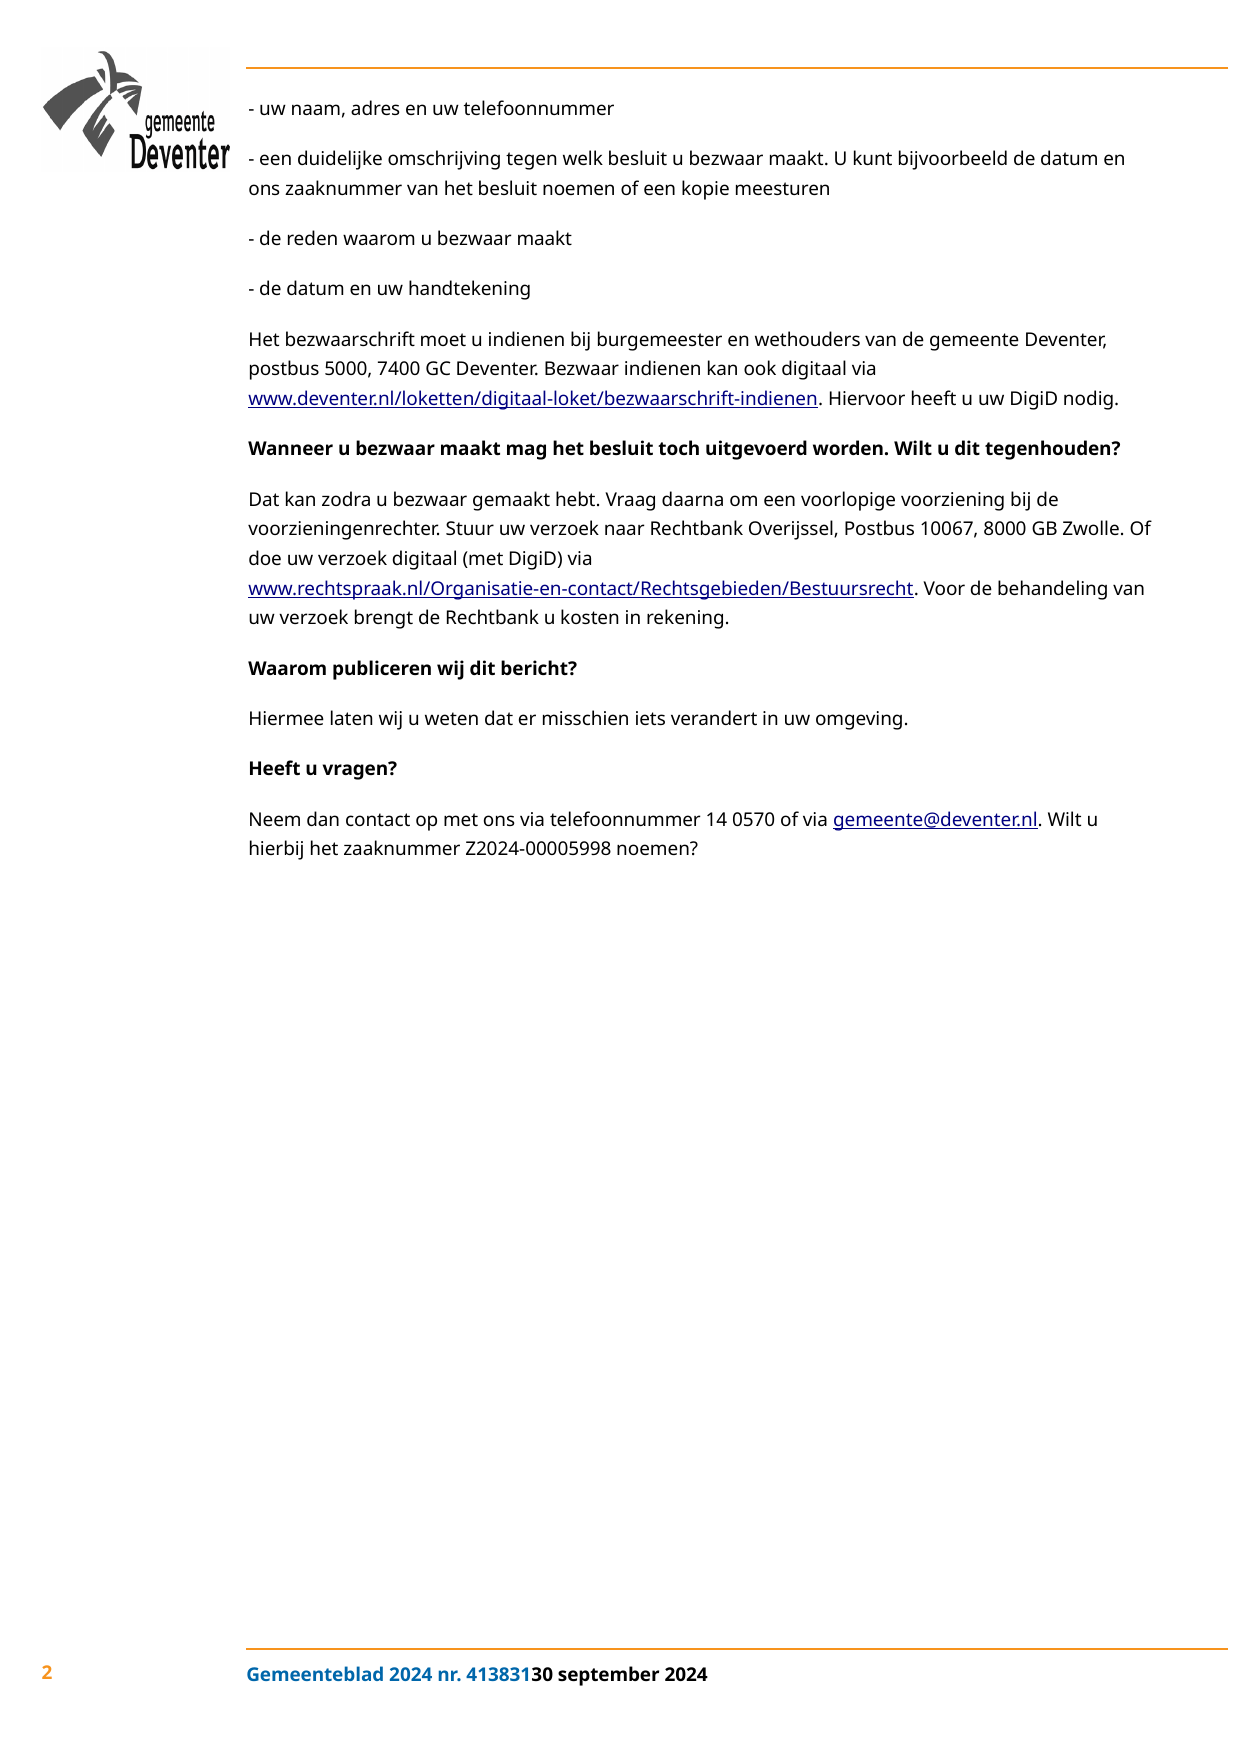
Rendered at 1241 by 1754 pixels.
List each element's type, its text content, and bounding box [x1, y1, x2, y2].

text - de datum en uw handtekening [248, 276, 1152, 301]
text Het bezwaarschrift moet u indienen bij burgemeester en wethouders van de gemeente Deventer, postbus 5000, 7400 GC Deventer. Bezwaar indienen kan ook digitaal via www.deventer.nl/loketten/digitaal-loket/bezwaarschrift-indienen. Hiervoor heeft u uw DigiD nodig. [248, 326, 1152, 411]
text Heeft u vragen? [248, 756, 1152, 781]
text Neem dan contact op met ons via telefoonnummer 14 0570 of via gemeente@deventer.nl. Wilt u hierbij het zaaknummer Z2024-00005998 noemen? [248, 806, 1152, 861]
text Wanneer u bezwaar maakt mag het besluit toch uitgevoerd worden. Wilt u dit tegenhouden? [248, 436, 1152, 461]
picture [41, 47, 231, 172]
text - de reden waarom u bezwaar maakt [248, 225, 1152, 251]
text Dat kan zodra u bezwaar gemaakt hebt. Vraag daarna om een voorlopige voorziening bij de voorzieningenrechter. Stuur uw verzoek naar Rechtbank Overijssel, Postbus 10067, 8000 GB Zwolle. Of doe uw verzoek digitaal (met DigiD) via www.rechtspraak.nl/Organisatie-en-contact/Rechtsgebieden/Bestuursrecht. Voor de behandeling van uw verzoek brengt de Rechtbank u kosten in rekening. [248, 486, 1152, 630]
text Waarom publiceren wij dit bericht? [248, 655, 1152, 681]
text Hiermee laten wij u weten dat er misschien iets verandert in uw omgeving. [248, 705, 1152, 731]
text - een duidelijke omschrijving tegen welk besluit u bezwaar maakt. U kunt bijvoorbeeld de datum en ons zaaknummer van het besluit noemen of een kopie meesturen [248, 145, 1152, 201]
text - uw naam, adres en uw telefoonnummer [248, 95, 1152, 121]
